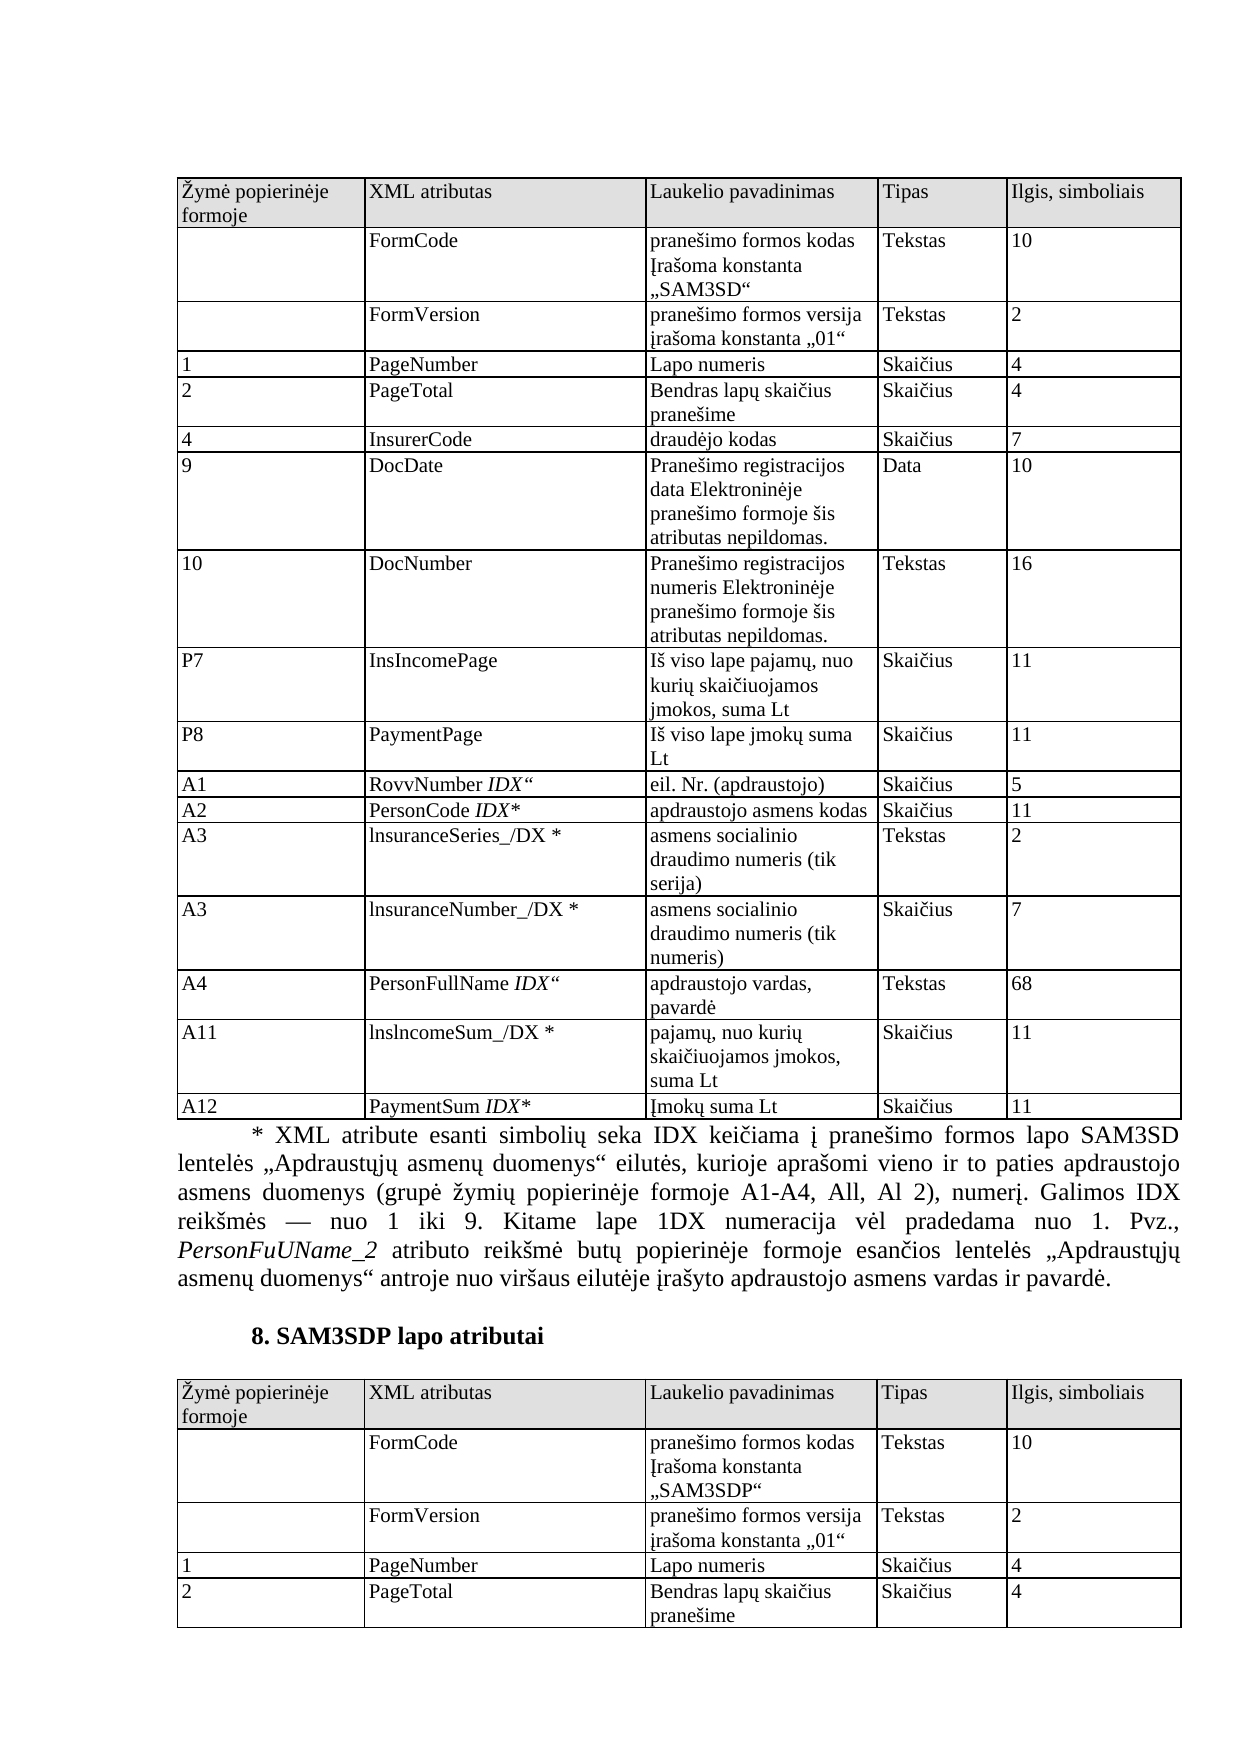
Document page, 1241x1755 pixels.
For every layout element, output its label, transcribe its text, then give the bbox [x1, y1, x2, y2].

table_cell 11 [1008, 1020, 1180, 1092]
table_cell Tekstas [879, 302, 1006, 350]
table_cell Skaičius [879, 1020, 1006, 1092]
table_header Žymė popierinėje formoje [178, 1380, 364, 1428]
table_cell FormCode [365, 1430, 645, 1502]
table_cell 11 [1008, 722, 1180, 770]
table_cell PersonFullName IDX“ [366, 971, 645, 1019]
table_cell 11 [1008, 648, 1180, 721]
table_header Tipas [879, 179, 1006, 227]
table_cell Data [879, 453, 1006, 549]
table_cell DocDate [366, 453, 645, 549]
table_cell 2 [178, 378, 364, 426]
table_cell 16 [1008, 551, 1180, 647]
table_cell [178, 302, 364, 350]
table_cell P7 [178, 648, 364, 721]
table_cell FormVersion [366, 302, 645, 350]
table_cell 10 [178, 551, 364, 647]
table_cell 10 [1008, 453, 1180, 549]
table_cell PageTotal [365, 1579, 645, 1627]
table_cell [178, 1503, 364, 1552]
table_cell [178, 228, 364, 301]
table_cell 4 [1008, 378, 1180, 426]
table_cell lnsuranceNumber_/DX * [366, 897, 645, 969]
table_cell Tekstas [878, 1430, 1006, 1502]
table_cell 10 [1008, 1430, 1180, 1502]
table_cell lnsuranceSeries_/DX * [366, 823, 645, 895]
table_cell 1 [360, 1553, 364, 1577]
table_cell Skaičius [879, 722, 1006, 770]
text * XML atribute esanti simbolių seka IDX keičiama į pranešimo formos lapo SAM3SD lentelės „Apdraustųjų asmenų duomenys“ eilutės, kurioje aprašomi vieno ir to paties apdraustojo asmens duomenys (grupė žymių popierinėje formoje A1-A4, All, Al 2), numerį. Galimos IDX reikšmės — nuo 1 iki 9. Kitame lape 1DX numeracija vėl pradedama nuo 1. Pvz., PersonFuUName_2 atributo reikšmė butų popierinėje formoje esančios lentelės „Apdraustųjų asmenų duomenys“ antroje nuo viršaus eilutėje įrašyto apdraustojo asmens vardas ir pavardė. [177, 1120, 1181, 1292]
table_cell PageTotal [366, 378, 645, 426]
table_cell 2 [1008, 1503, 1180, 1552]
table_cell Tekstas [879, 228, 1006, 301]
table_cell 7 [1008, 897, 1180, 969]
table_cell Skaičius [878, 1579, 1006, 1627]
table_cell 4 [1008, 1579, 1180, 1627]
table_cell 10 [1008, 228, 1180, 301]
table_cell 2 [1008, 302, 1180, 350]
table_cell DocNumber [366, 551, 645, 647]
table_cell 2 [1008, 823, 1180, 895]
table_cell 68 [1008, 971, 1180, 1019]
table_header Ilgis, simboliais [1008, 179, 1180, 227]
table_cell InsIncomePage [366, 648, 645, 721]
table_header Laukelio pavadinimas [647, 179, 877, 227]
table_cell lnslncomeSum_/DX * [366, 1020, 645, 1092]
table_header XML atributas [366, 179, 645, 227]
table_cell FormCode [366, 228, 645, 301]
table_cell FormVersion [365, 1503, 645, 1552]
table_cell A3 [178, 897, 364, 969]
table_cell Tekstas [879, 971, 1006, 1019]
table_header XML atributas [365, 1380, 645, 1428]
table_cell Tekstas [878, 1503, 1006, 1552]
table_cell A11 [178, 1020, 364, 1092]
table_cell A3 [178, 823, 364, 895]
table_cell Tekstas [879, 823, 1006, 895]
table_cell Tekstas [879, 551, 1006, 647]
table_header Laukelio pavadinimas [646, 1380, 876, 1428]
table_header Tipas [878, 1380, 1006, 1428]
table_cell 2 [178, 1579, 364, 1627]
text 8. SAM3SDP lapo atributai [177, 1321, 1181, 1350]
table_cell P8 [178, 722, 364, 770]
table_cell 9 [178, 453, 364, 549]
table_cell Skaičius [879, 648, 1006, 721]
table_cell Skaičius [879, 378, 1006, 426]
table_cell [178, 1430, 364, 1502]
table_header Žymė popierinėje formoje [178, 179, 364, 227]
table_cell A4 [178, 971, 364, 1019]
table_header Ilgis, simboliais [1008, 1380, 1180, 1428]
table_cell PaymentPage [366, 722, 645, 770]
table_cell Skaičius [879, 897, 1006, 969]
